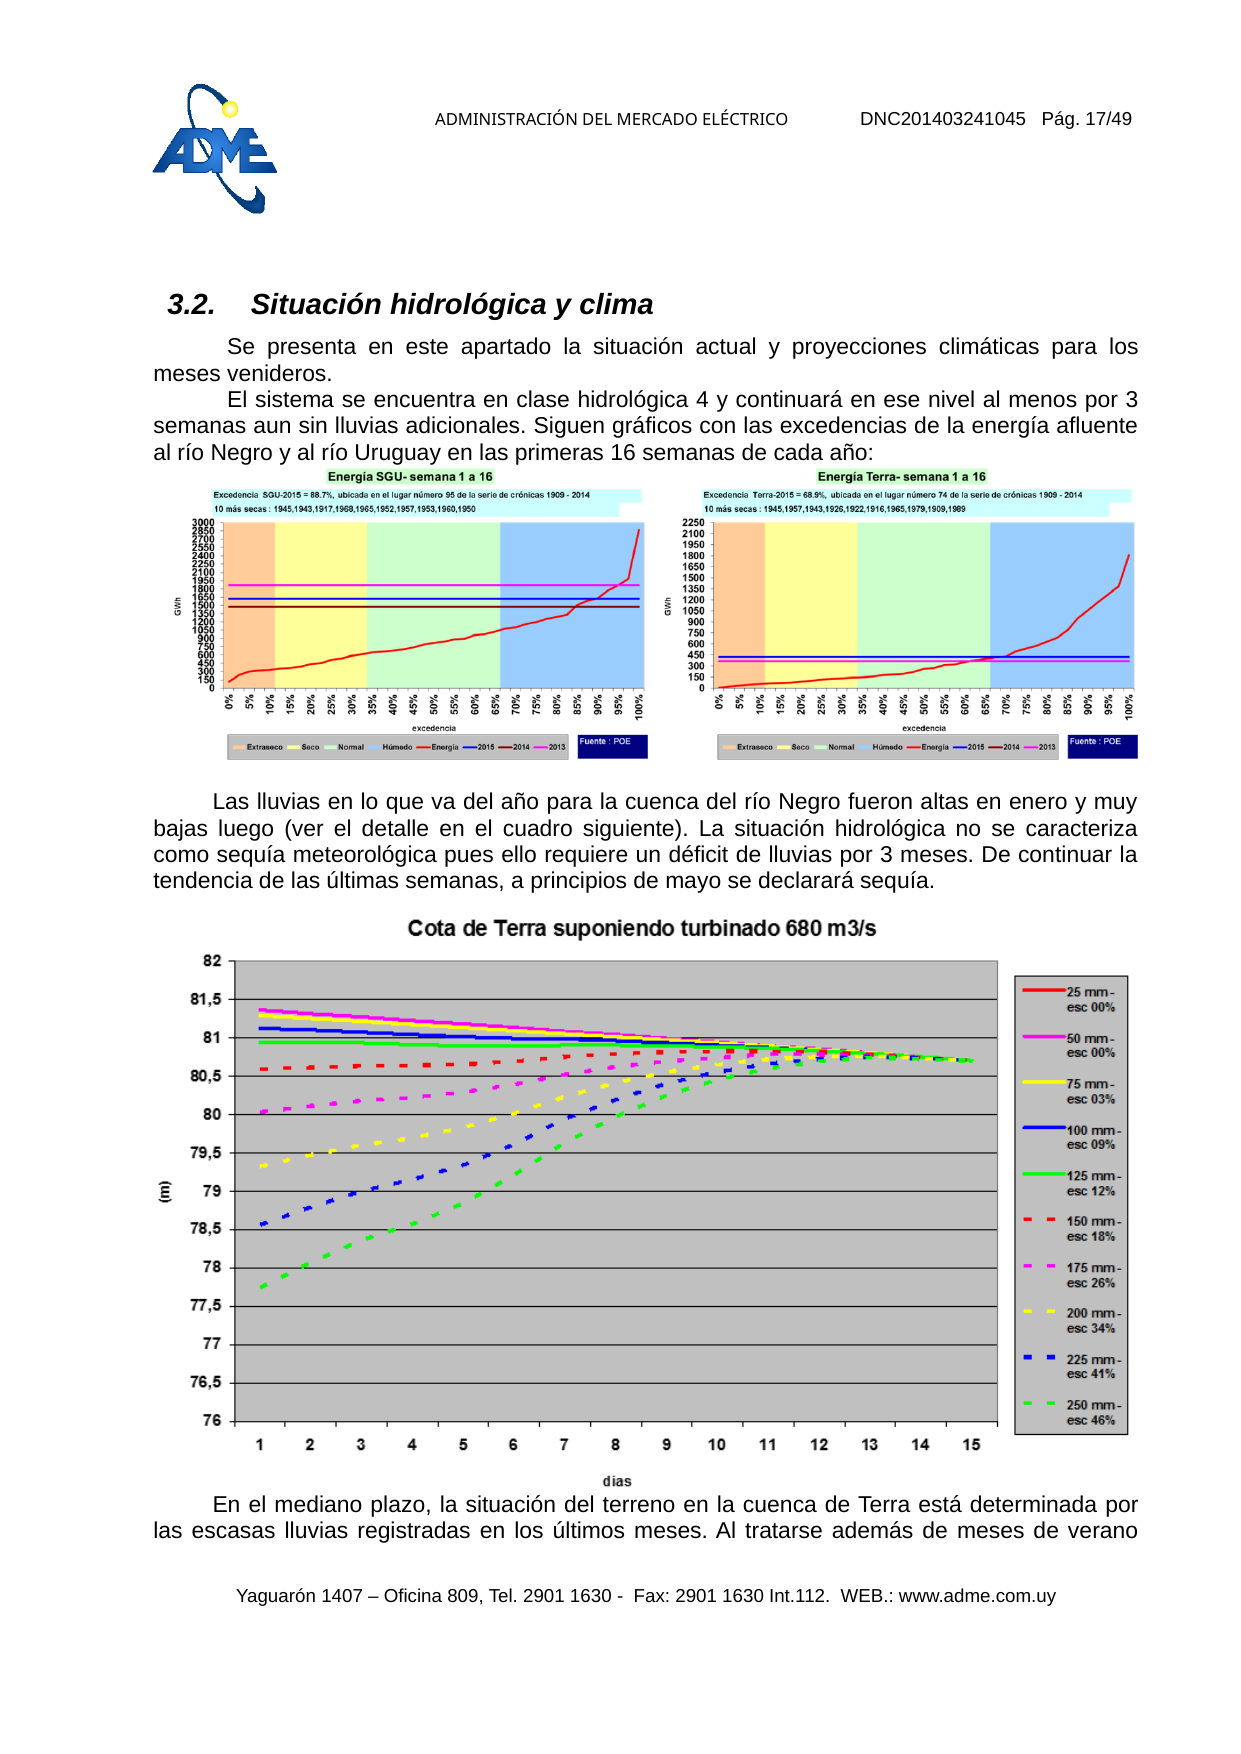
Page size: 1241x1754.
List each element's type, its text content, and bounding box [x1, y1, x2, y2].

text Las lluvias en lo que va del año para la cuenca del río Negro fueron altas en enero y muy bajas luego (ver el detalle en el cuadro siguiente). La situación hidrológica no se caracteriza como sequía meteorológica pues ello requiere un déficit de lluvias por 3 meses. De continuar la tendencia de las últimas semanas, a principios de mayo se declarará sequía. [153, 788, 1139, 893]
picture [152, 84, 281, 216]
text El sistema se encuentra en clase hidrológica 4 y continuará en ese nivel al menos por 3 semanas aun sin lluvias adicionales. Siguen gráficos con las excedencias de la energía afluente al río Negro y al río Uruguay en las primeras 16 semanas de cada año: [153, 386, 1139, 465]
text Se presenta en este apartado la situación actual y proyecciones climáticas para los meses venideros. [153, 333, 1139, 386]
picture [153, 465, 1139, 762]
picture [153, 893, 1139, 1491]
text En el mediano plazo, la situación del terreno en la cuenca de Terra está determinada por las escasas lluvias registradas en los últimos meses. Al tratarse además de meses de verano [153, 1491, 1139, 1543]
subtitle Situación hidrológica y clima [159, 287, 1139, 321]
